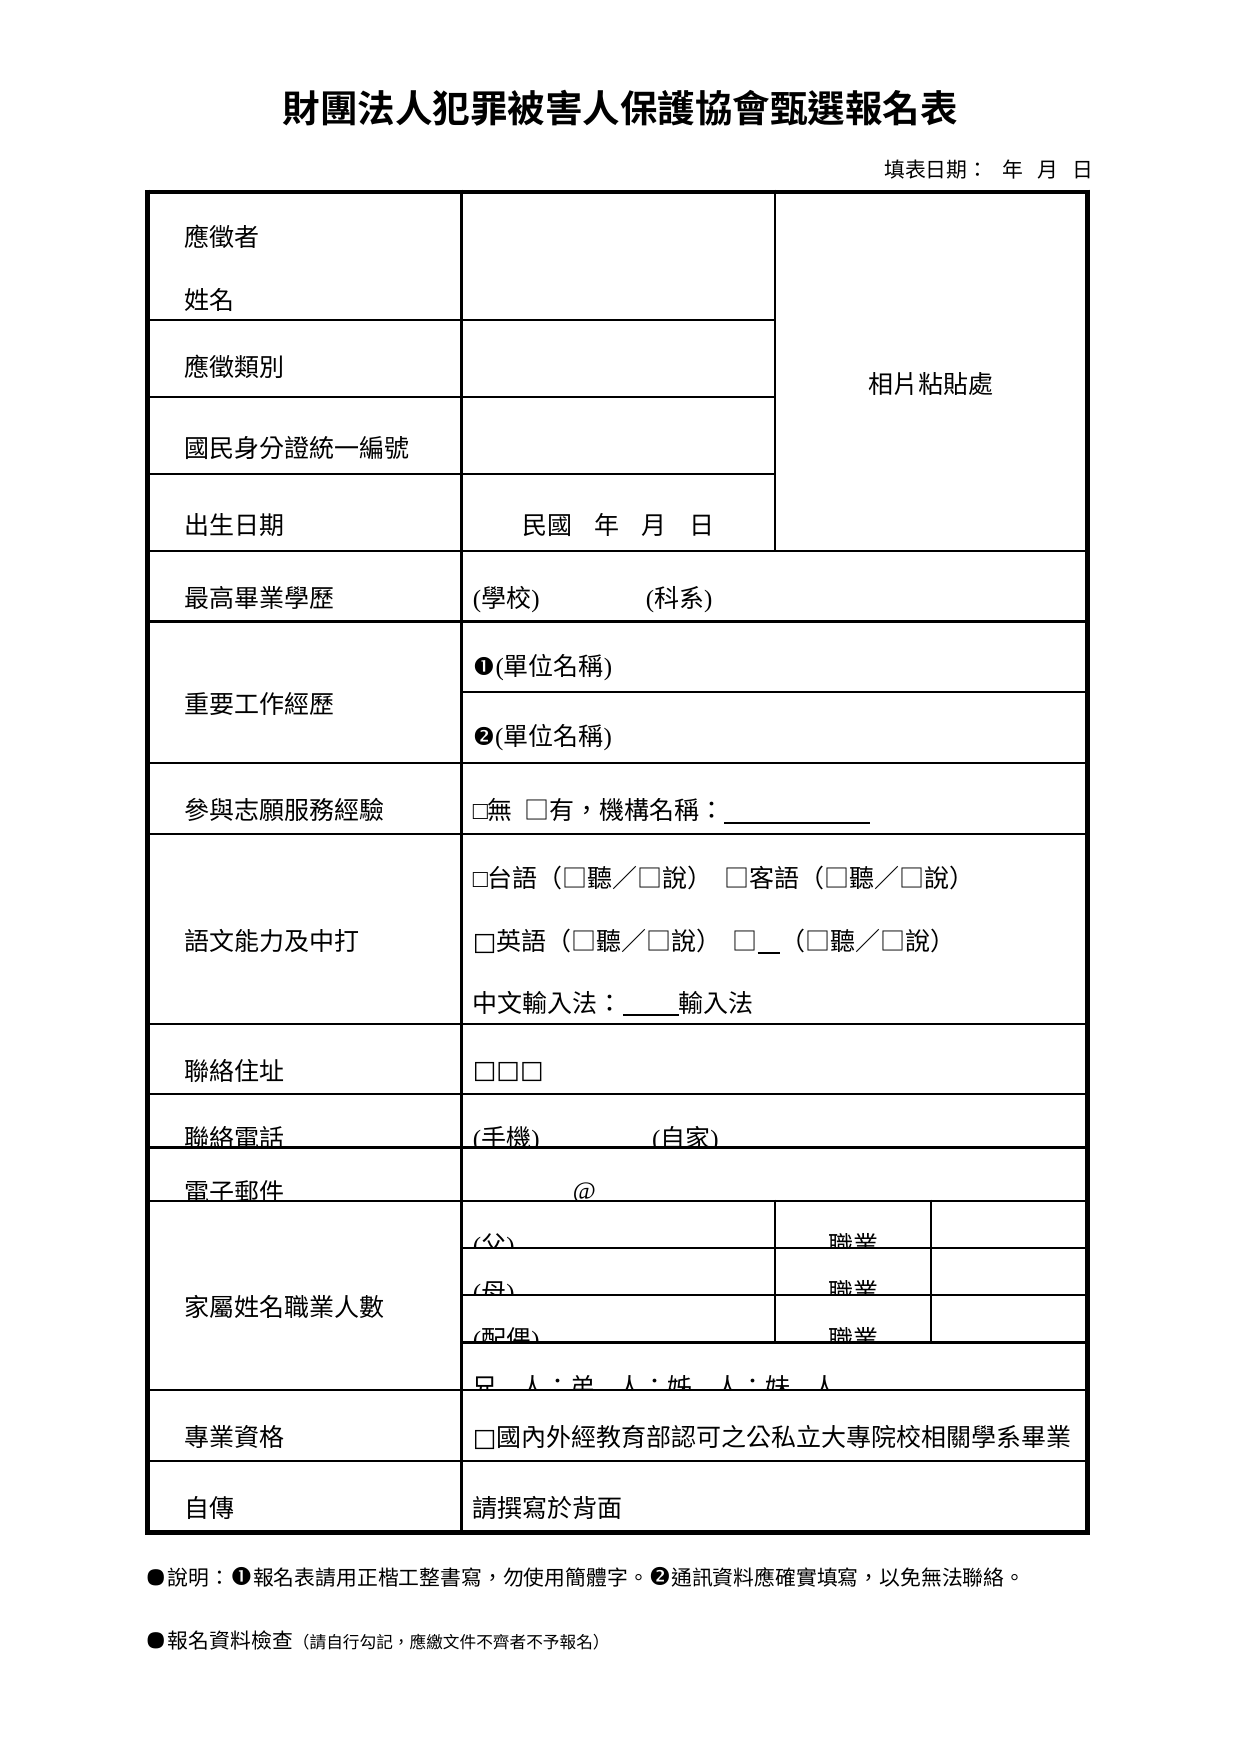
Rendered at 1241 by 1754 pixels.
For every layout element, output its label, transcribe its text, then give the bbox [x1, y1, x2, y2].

table_cell (手機) (自家) [463, 1095, 1085, 1146]
table_cell 民國 年 月 日 [463, 475, 774, 549]
table_cell (父) [463, 1202, 774, 1247]
table_cell 聯絡電話 [150, 1095, 460, 1146]
table_cell @ [463, 1149, 1085, 1199]
table_cell 請撰寫於背面 [463, 1462, 1085, 1530]
table_cell 國民身分證統一編號 [150, 398, 460, 473]
table_cell □台語（□聽／□說） □客語（□聽／□說） □英語（□聽／□說） □ （□聽／□說） 中文輸入法： 輸入法 [463, 835, 1085, 1022]
table_header [463, 194, 774, 319]
table_cell □□□ [463, 1025, 1085, 1093]
table_cell (單位名稱) (職務) (工作年資) 年 月 [463, 623, 1085, 691]
table_cell 語文能力及中打 [150, 835, 460, 1022]
table_cell 兄 人；弟 人；姊 人；妹 人 [463, 1344, 1085, 1389]
table_cell 職業 [776, 1296, 930, 1341]
table_cell 參與志願服務經驗 [150, 764, 460, 833]
table_header 應徵者 姓名 [150, 194, 460, 319]
table_cell (學校) (科系) [463, 552, 1085, 620]
table_cell 電子郵件 [150, 1149, 460, 1199]
table_cell [463, 398, 774, 473]
table_cell 職業 [776, 1249, 930, 1294]
table_header 相片粘貼處 [776, 194, 1085, 549]
table_cell □國內外經教育部認可之公私立大專院校相關學系畢業 [463, 1391, 1085, 1459]
table_cell (母) [463, 1249, 774, 1294]
text 報名資料檢查（請自行勾記，應繳文件不齊者不予報名） [148, 1597, 1092, 1660]
table_cell [463, 321, 774, 396]
text 填表日期： 年 月 日 [138, 127, 1092, 189]
table_cell [932, 1202, 1085, 1247]
table_cell (單位名稱) (職務) (工作年資) 年 月 [463, 693, 1085, 762]
text 說明：報名表請用正楷工整書寫，勿使用簡體字。通訊資料應確實填寫，以免無法聯絡。 [148, 1535, 1092, 1597]
table_cell 應徵類別 (請填寫職務及地區) [150, 321, 460, 396]
table_cell 自傳 [150, 1462, 460, 1530]
table_cell 家屬姓名職業人數 [150, 1202, 460, 1389]
table_cell [932, 1296, 1085, 1341]
table_cell 最高畢業學歷 [150, 552, 460, 620]
table_cell (配偶) [463, 1296, 774, 1341]
table_cell 出生日期 [150, 475, 460, 549]
table_cell 職業 [776, 1202, 930, 1247]
text 財團法人犯罪被害人保護協會甄選報名表 [148, 64, 1092, 127]
table_cell [932, 1249, 1085, 1294]
table_cell 重要工作經歷 [150, 623, 460, 762]
table_cell □無 □有，機構名稱： [463, 764, 1085, 833]
table_cell 專業資格 [150, 1391, 460, 1459]
table_cell 聯絡住址 [150, 1025, 460, 1093]
